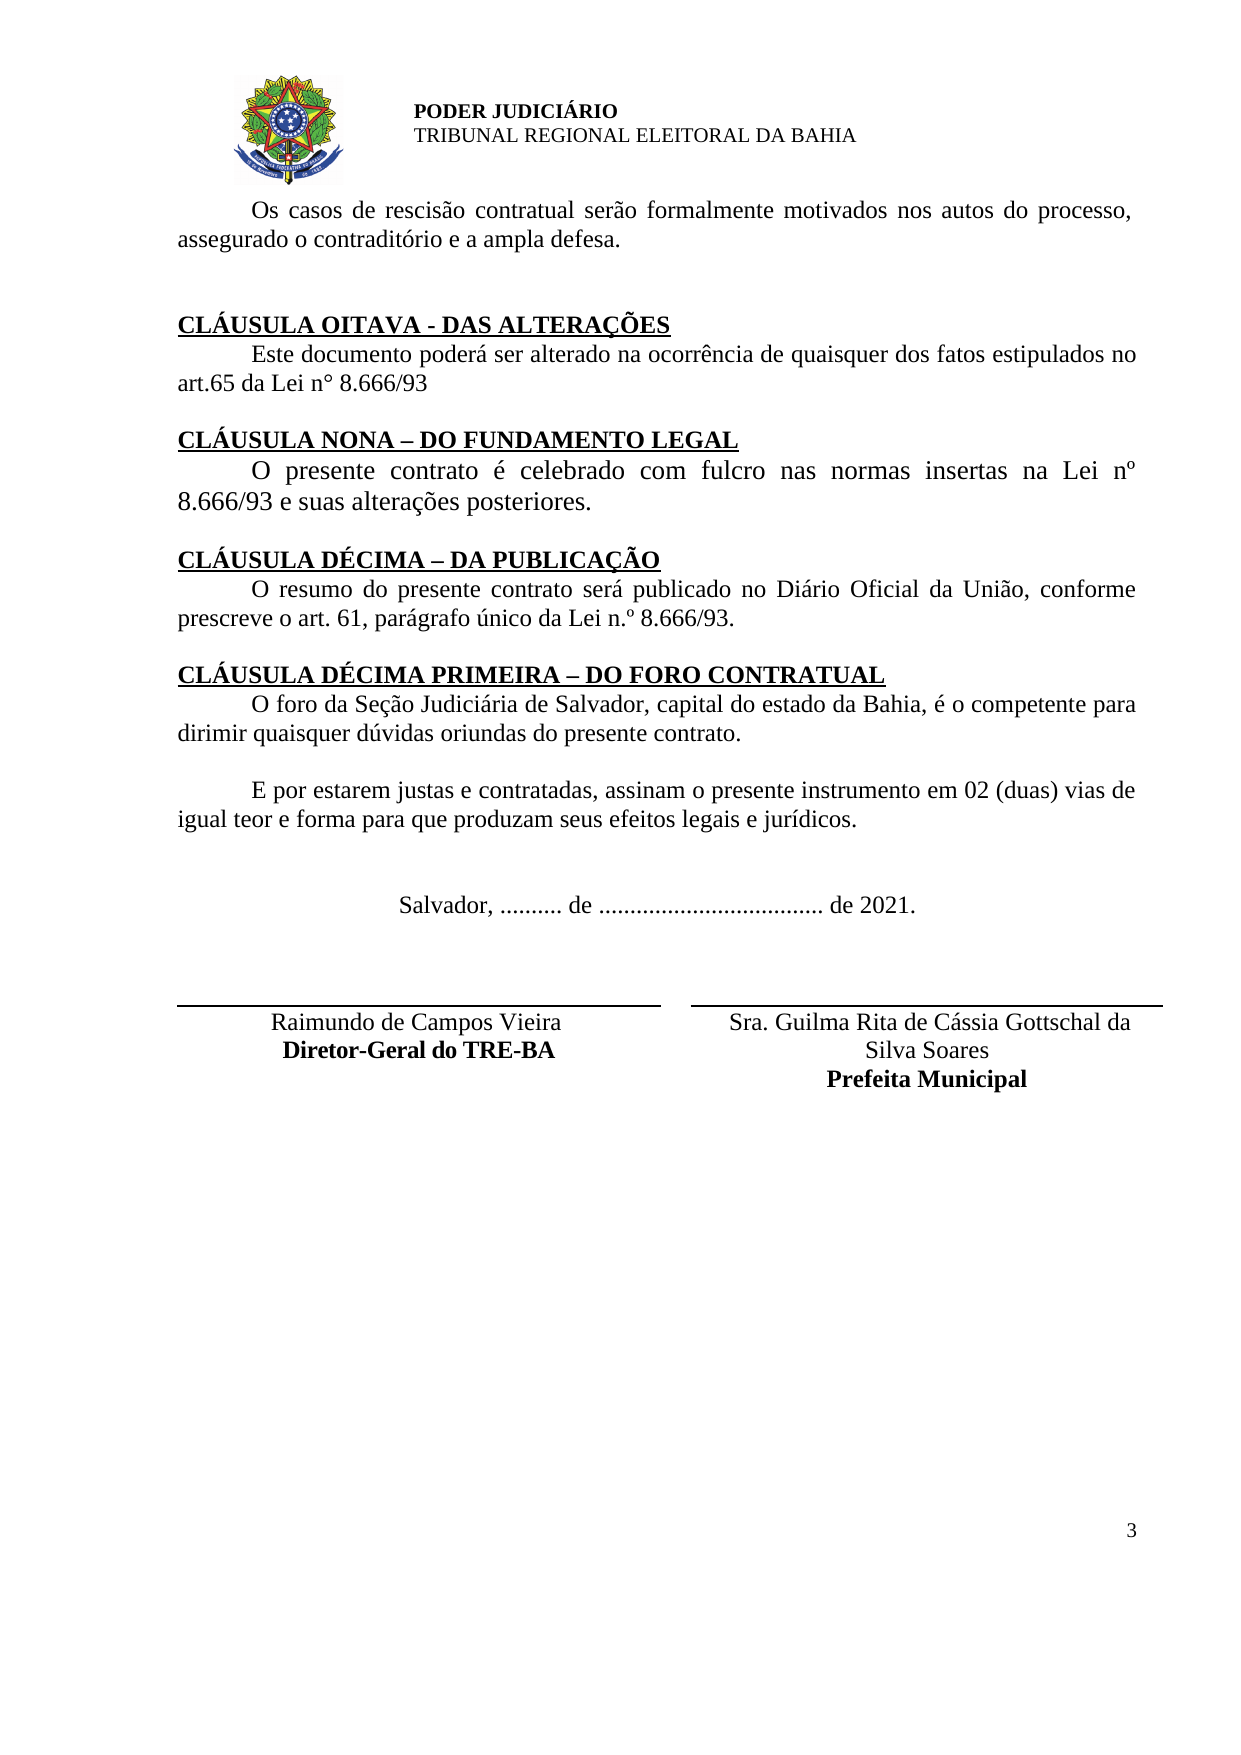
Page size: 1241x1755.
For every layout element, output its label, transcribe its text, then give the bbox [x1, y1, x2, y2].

text CLÁUSULA DÉCIMA PRIMEIRA – DO FORO CONTRATUAL [177, 660, 1137, 689]
table_header Sra. Guilma Rita de Cássia Gottschal da Silva Soares Prefeita Municipal [691, 1007, 1163, 1093]
table_header Raimundo de Campos Vieira Diretor-Geral do TRE-BA [177, 1007, 661, 1093]
text Os casos de rescisão contratual serão formalmente motivados nos autos do processo, assegurado o contraditório e a ampla defesa. [177, 195, 1133, 253]
text O presente contrato é celebrado com fulcro nas normas insertas na Lei nº 8.666/93 e suas alterações posteriores. [177, 454, 1137, 516]
table_header [661, 1005, 691, 1093]
text CLÁUSULA OITAVA - DAS ALTERAÇÕES [177, 310, 1137, 339]
text CLÁUSULA NONA – DO FUNDAMENTO LEGAL [177, 425, 1137, 454]
text CLÁUSULA DÉCIMA – DA PUBLICAÇÃO [177, 545, 1137, 574]
text E por estarem justas e contratadas, assinam o presente instrumento em 02 (duas) vias de igual teor e forma para que produzam seus efeitos legais e jurídicos. [177, 775, 1137, 833]
text O resumo do presente contrato será publicado no Diário Oficial da União, conforme prescreve o art. 61, parágrafo único da Lei n.º 8.666/93. [177, 574, 1137, 631]
text Este documento poderá ser alterado na ocorrência de quaisquer dos fatos estipulados no art.65 da Lei n° 8.666/93 [177, 339, 1137, 397]
text Salvador, .......... de .................................... de 2021. [177, 890, 1137, 919]
text O foro da Seção Judiciária de Salvador, capital do estado da Bahia, é o competente para dirimir quaisquer dúvidas oriundas do presente contrato. [177, 689, 1137, 746]
